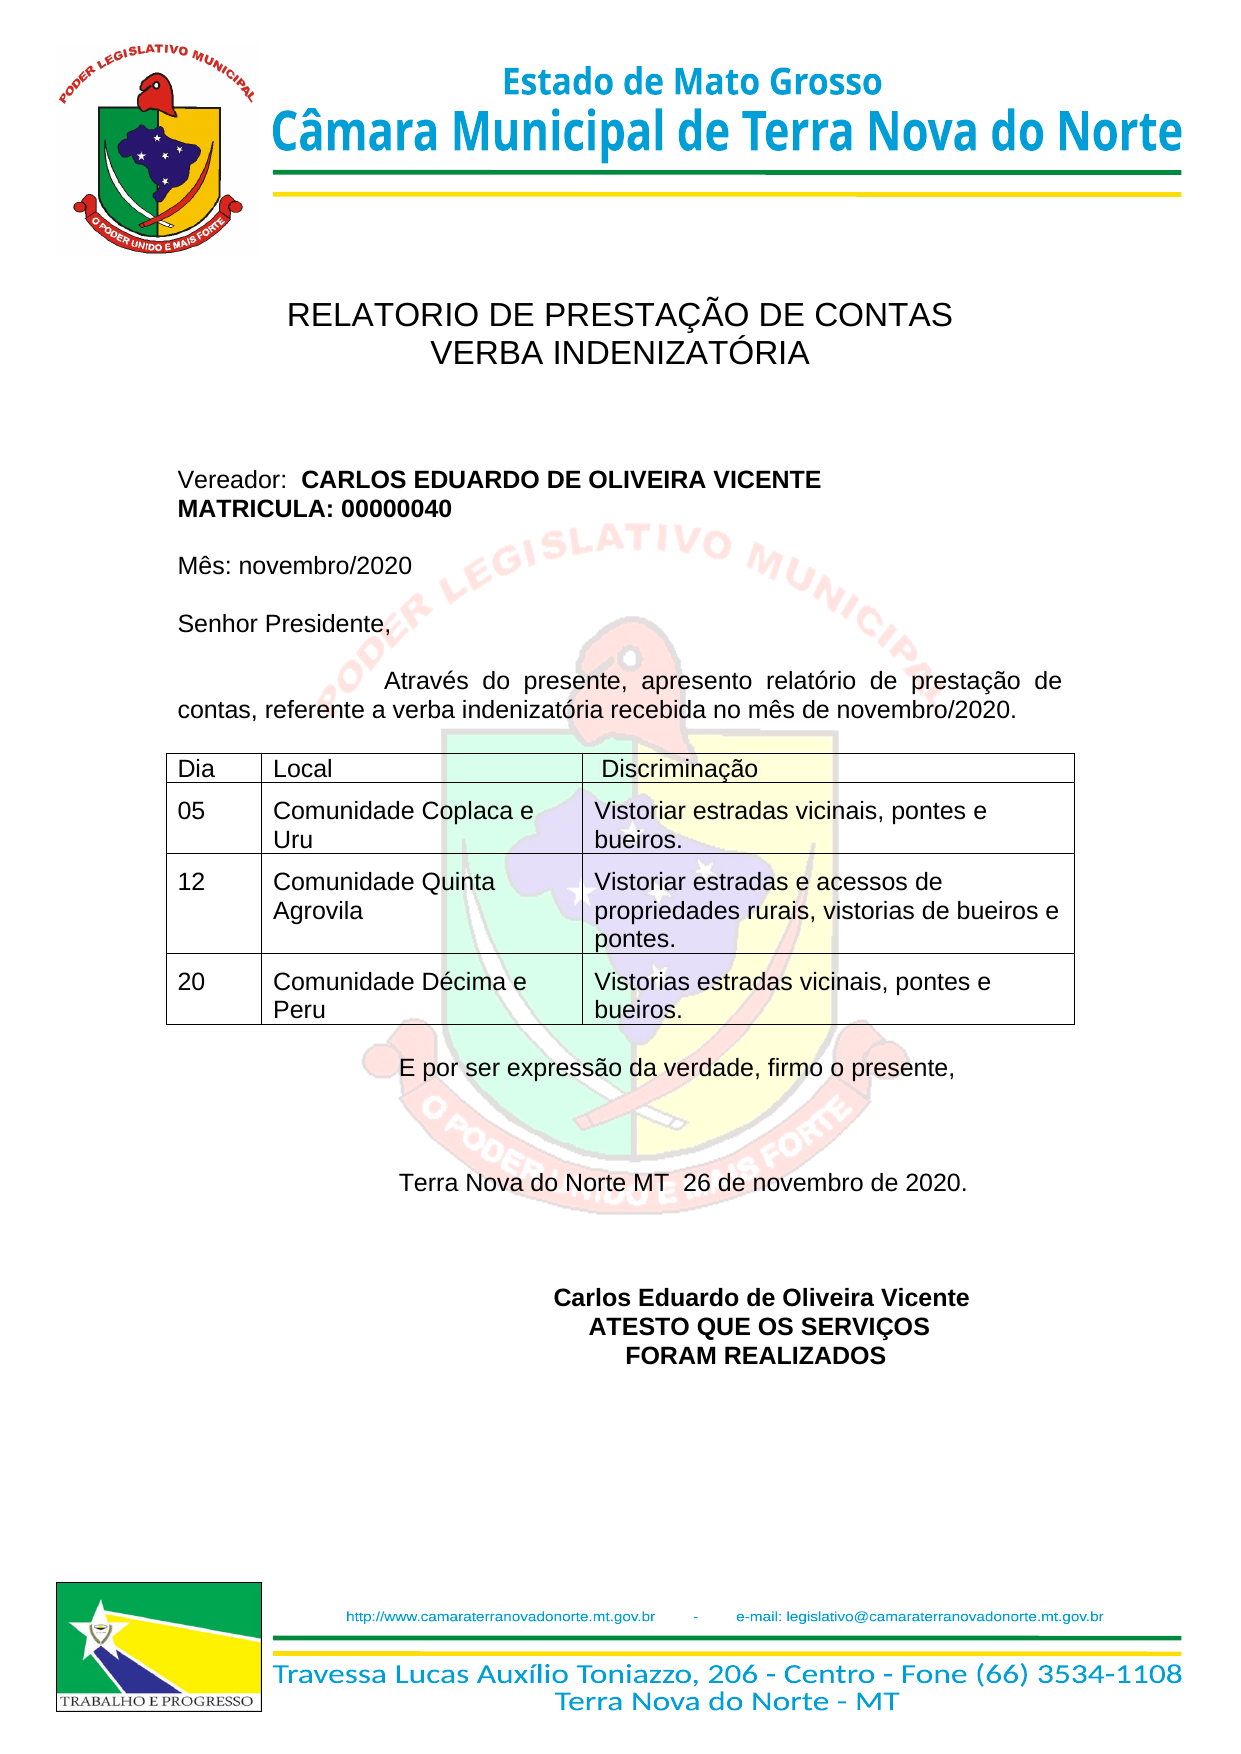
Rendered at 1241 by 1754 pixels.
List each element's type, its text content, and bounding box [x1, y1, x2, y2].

table_header Local [262, 754, 303, 782]
table_cell Comunidade Décima e Peru [262, 954, 303, 1024]
text Carlos Eduardo de Oliveira Vicente [177, 1283, 1063, 1312]
picture [55, 42, 260, 256]
text Mês: novembro/2020 [177, 551, 303, 580]
table_header Discriminação [966, 754, 1074, 782]
picture [57, 1583, 261, 1711]
table_cell 20 [167, 954, 261, 1024]
text ATESTO QUE OS SERVIÇOS [236, 1312, 1122, 1341]
text Vereador: CARLOS EDUARDO DE OLIVEIRA VICENTE [177, 465, 1063, 494]
table_cell Comunidade Quinta Agrovila [262, 854, 303, 953]
text VERBA INDENIZATÓRIA [177, 333, 1063, 371]
text RELATORIO DE PRESTAÇÃO DE CONTAS [177, 294, 1063, 333]
table_cell Vistoriar estradas vicinais, pontes e bueiros. [966, 783, 1074, 853]
table_cell 12 [167, 854, 261, 953]
text E por ser expressão da verdade, firmo o presente, [177, 1053, 303, 1082]
text Terra Nova do Norte MT 26 de novembro de 2020. [966, 1168, 1063, 1197]
text Senhor Presidente, [177, 609, 303, 637]
table_header Dia [167, 754, 261, 782]
picture [860, 1611, 868, 1623]
text E por ser expressão da verdade, firmo o presente, [966, 1053, 1063, 1082]
text Através do presente, apresento relatório de prestação de contas, referente a verba indenizatória recebida no mês de novembro/2020. [966, 666, 1063, 724]
text Terra Nova do Norte MT 26 de novembro de 2020. [177, 1168, 303, 1197]
table_cell Comunidade Coplaca e Uru [262, 783, 303, 853]
text Mês: novembro/2020 [966, 551, 1063, 580]
table_cell 05 [167, 783, 261, 853]
text Através do presente, apresento relatório de prestação de contas, referente a verba indenizatória recebida no mês de novembro/2020. [177, 666, 303, 724]
table_cell Vistorias estradas vicinais, pontes e bueiros. [966, 954, 1074, 1024]
table_cell Vistoriar estradas e acessos de propriedades rurais, vistorias de bueiros e pontes. [966, 854, 1074, 953]
text MATRICULA: 00000040 [177, 494, 1063, 522]
text Senhor Presidente, [966, 609, 1063, 637]
text FORAM REALIZADOS [236, 1341, 1122, 1369]
